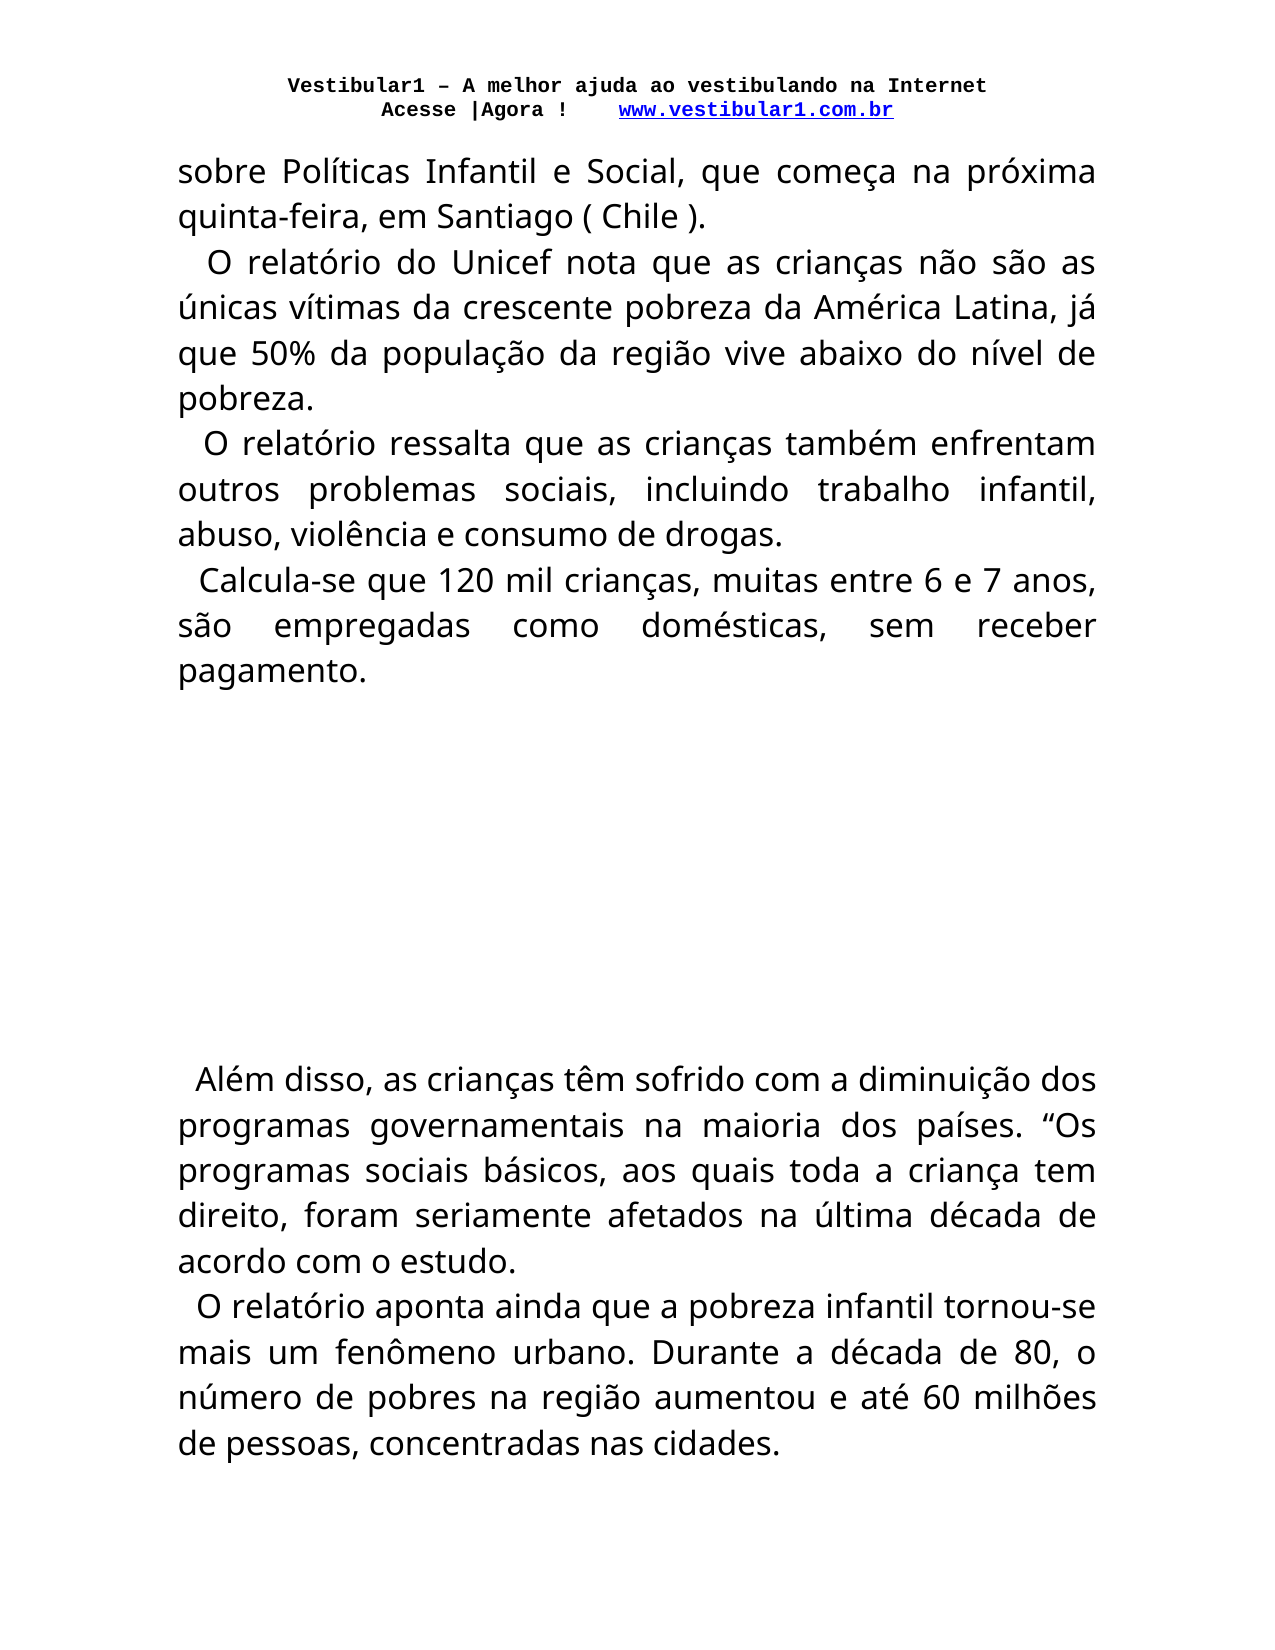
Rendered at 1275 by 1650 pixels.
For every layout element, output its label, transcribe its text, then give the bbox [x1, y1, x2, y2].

text O relatório do Unicef nota que as crianças não são as únicas vítimas da crescente pobreza da América Latina, já que 50% da população da região vive abaixo do nível de pobreza. [177, 238, 1098, 420]
text O relatório ressalta que as crianças também enfrentam outros problemas sociais, incluindo trabalho infantil, abuso, violência e consumo de drogas. [177, 420, 1098, 556]
text Além disso, as crianças têm sofrido com a diminuição dos programas governamentais na maioria dos países. “Os programas sociais básicos, aos quais toda a criança tem direito, foram seriamente afetados na última década de acordo com o estudo. [177, 1056, 1098, 1283]
text sobre Políticas Infantil e Social, que começa na próxima quinta-feira, em Santiago ( Chile ). [177, 148, 1098, 238]
text Calcula-se que 120 mil crianças, muitas entre 6 e 7 anos, são empregadas como domésticas, sem receber pagamento. [177, 556, 1098, 693]
text O relatório aponta ainda que a pobreza infantil tornou-se mais um fenômeno urbano. Durante a década de 80, o número de pobres na região aumentou e até 60 milhões de pessoas, concentradas nas cidades. [177, 1283, 1098, 1465]
